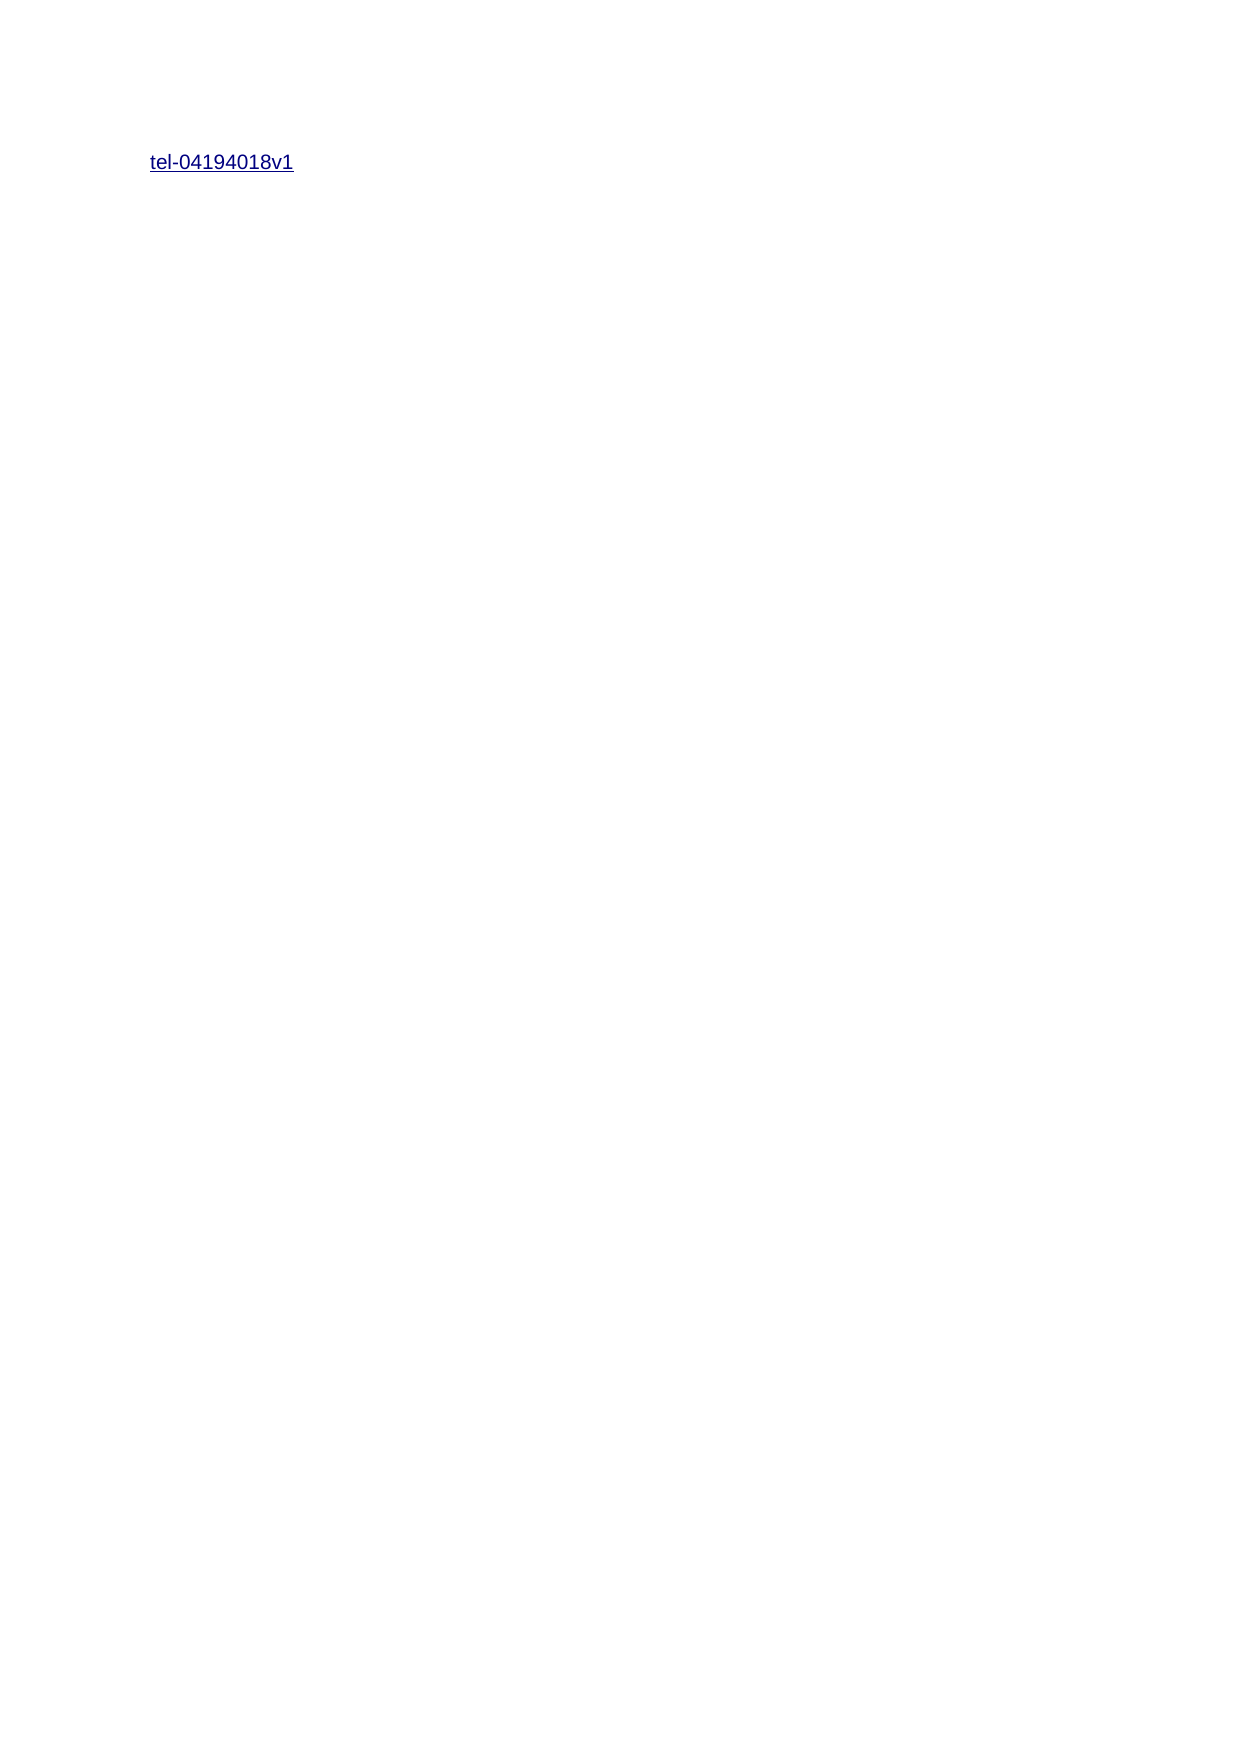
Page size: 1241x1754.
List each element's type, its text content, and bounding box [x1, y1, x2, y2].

table_header tel-04194018v1 [150, 150, 1090, 174]
